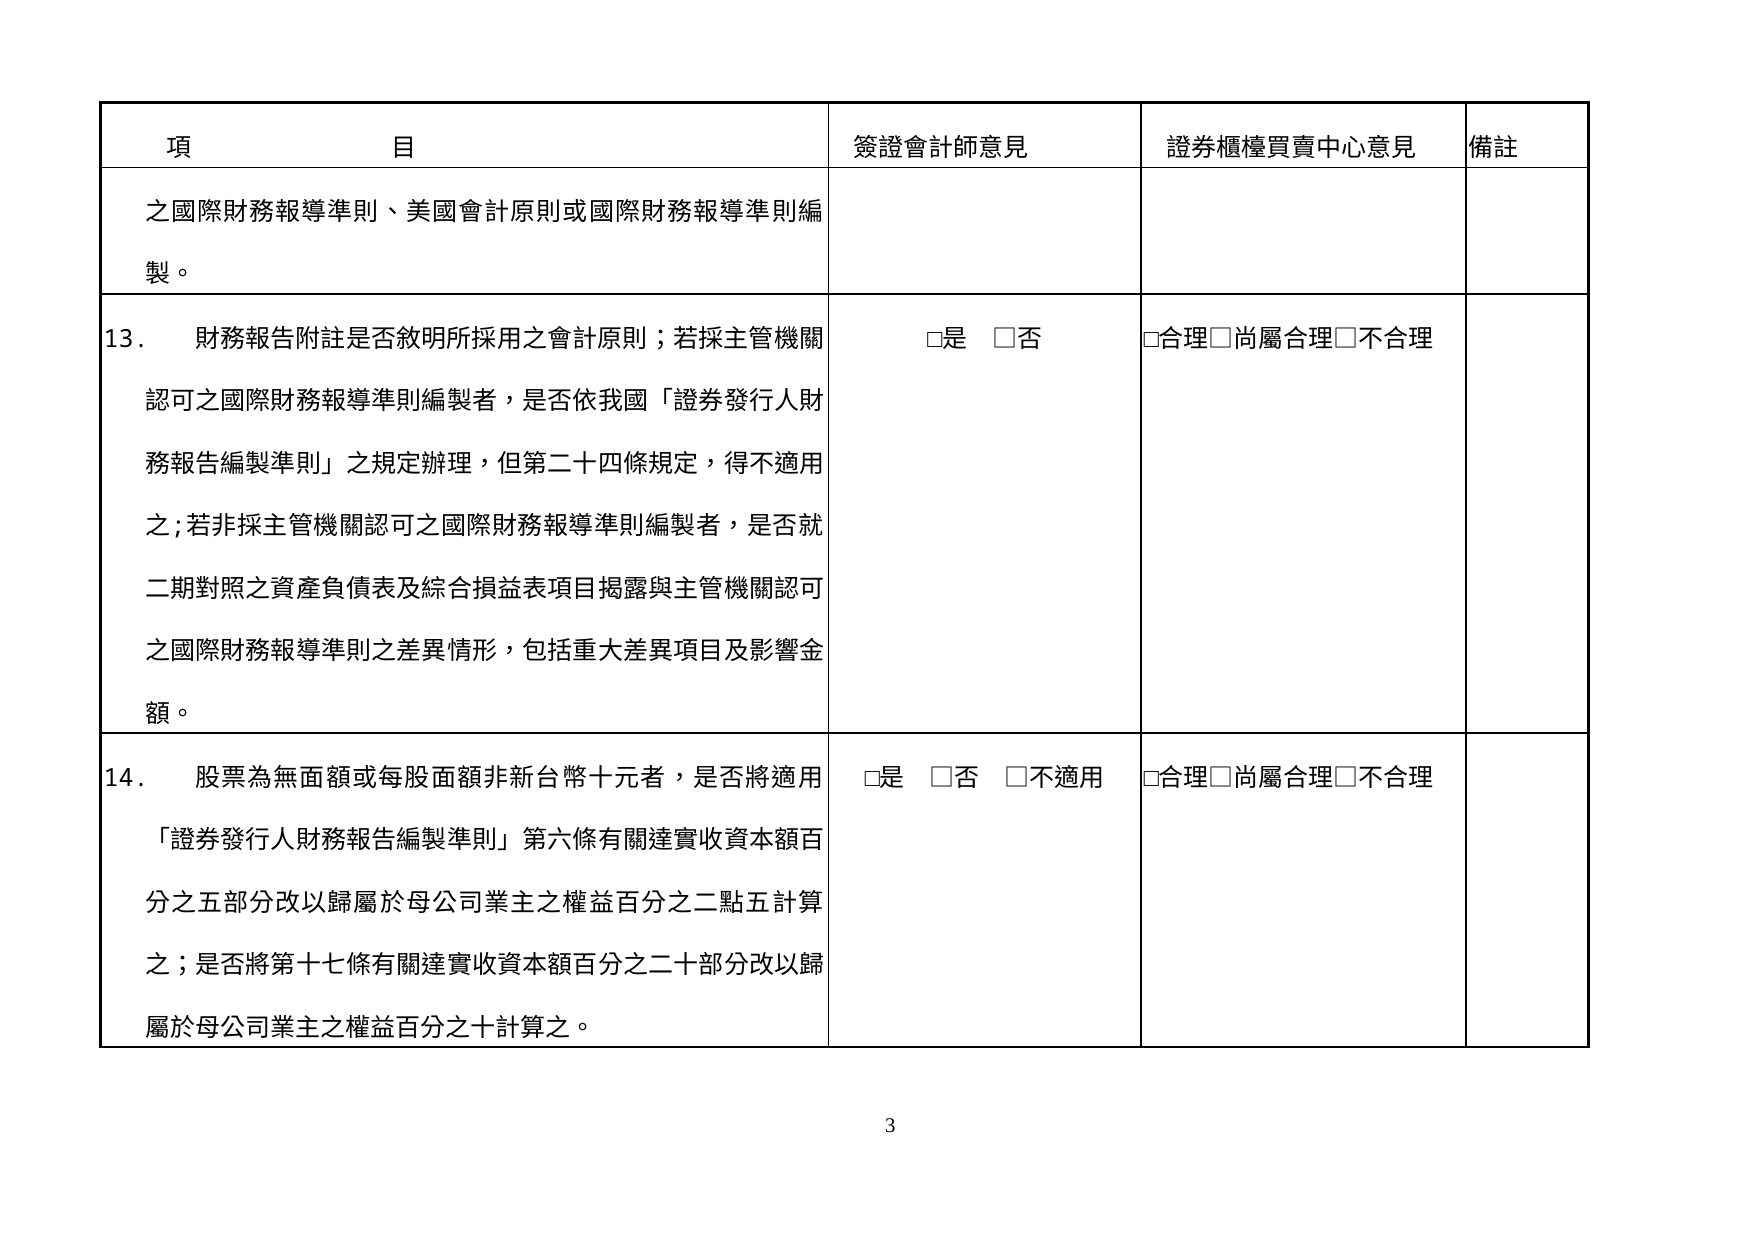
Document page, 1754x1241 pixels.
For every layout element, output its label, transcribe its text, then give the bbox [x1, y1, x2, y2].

table_cell [829, 168, 1140, 293]
table_cell [1467, 168, 1587, 293]
table_header 項 目 [102, 104, 828, 166]
table_cell □合理□尚屬合理□不合理 [1142, 734, 1465, 1046]
table_cell □是 □否 [829, 295, 1140, 732]
table_cell 股票為無面額或每股面額非新台幣十元者，是否將適用「證券發行人財務報告編製準則」第六條有關達實收資本額百分之五部分改以歸屬於母公司業主之權益百分之二點五計算之；是否將第十七條有關達實收資本額百分之二十部分改以歸屬於母公司業主之權益百分之十計算之。 [102, 734, 828, 1046]
table_cell [1467, 295, 1587, 732]
table_cell [1467, 734, 1587, 1046]
table_header 簽證會計師意見 [829, 104, 1140, 166]
table_cell □合理□尚屬合理□不合理 [1142, 295, 1465, 732]
table_header 證券櫃檯買賣中心意見 [1142, 104, 1465, 166]
table_cell [1142, 168, 1465, 293]
table_cell □是 □否 □不適用 [829, 734, 1140, 1046]
table_cell 財務報告附註是否敘明所採用之會計原則；若採主管機關認可之國際財務報導準則編製者，是否依我國「證券發行人財務報告編製準則」之規定辦理，但第二十四條規定，得不適用之;若非採主管機關認可之國際財務報導準則編製者，是否就二期對照之資產負債表及綜合損益表項目揭露與主管機關認可之國際財務報導準則之差異情形，包括重大差異項目及影響金額。 [102, 295, 828, 732]
table_header 備註 [1467, 104, 1587, 166]
table_cell 之國際財務報導準則、美國會計原則或國際財務報導準則編製。 [102, 168, 828, 293]
